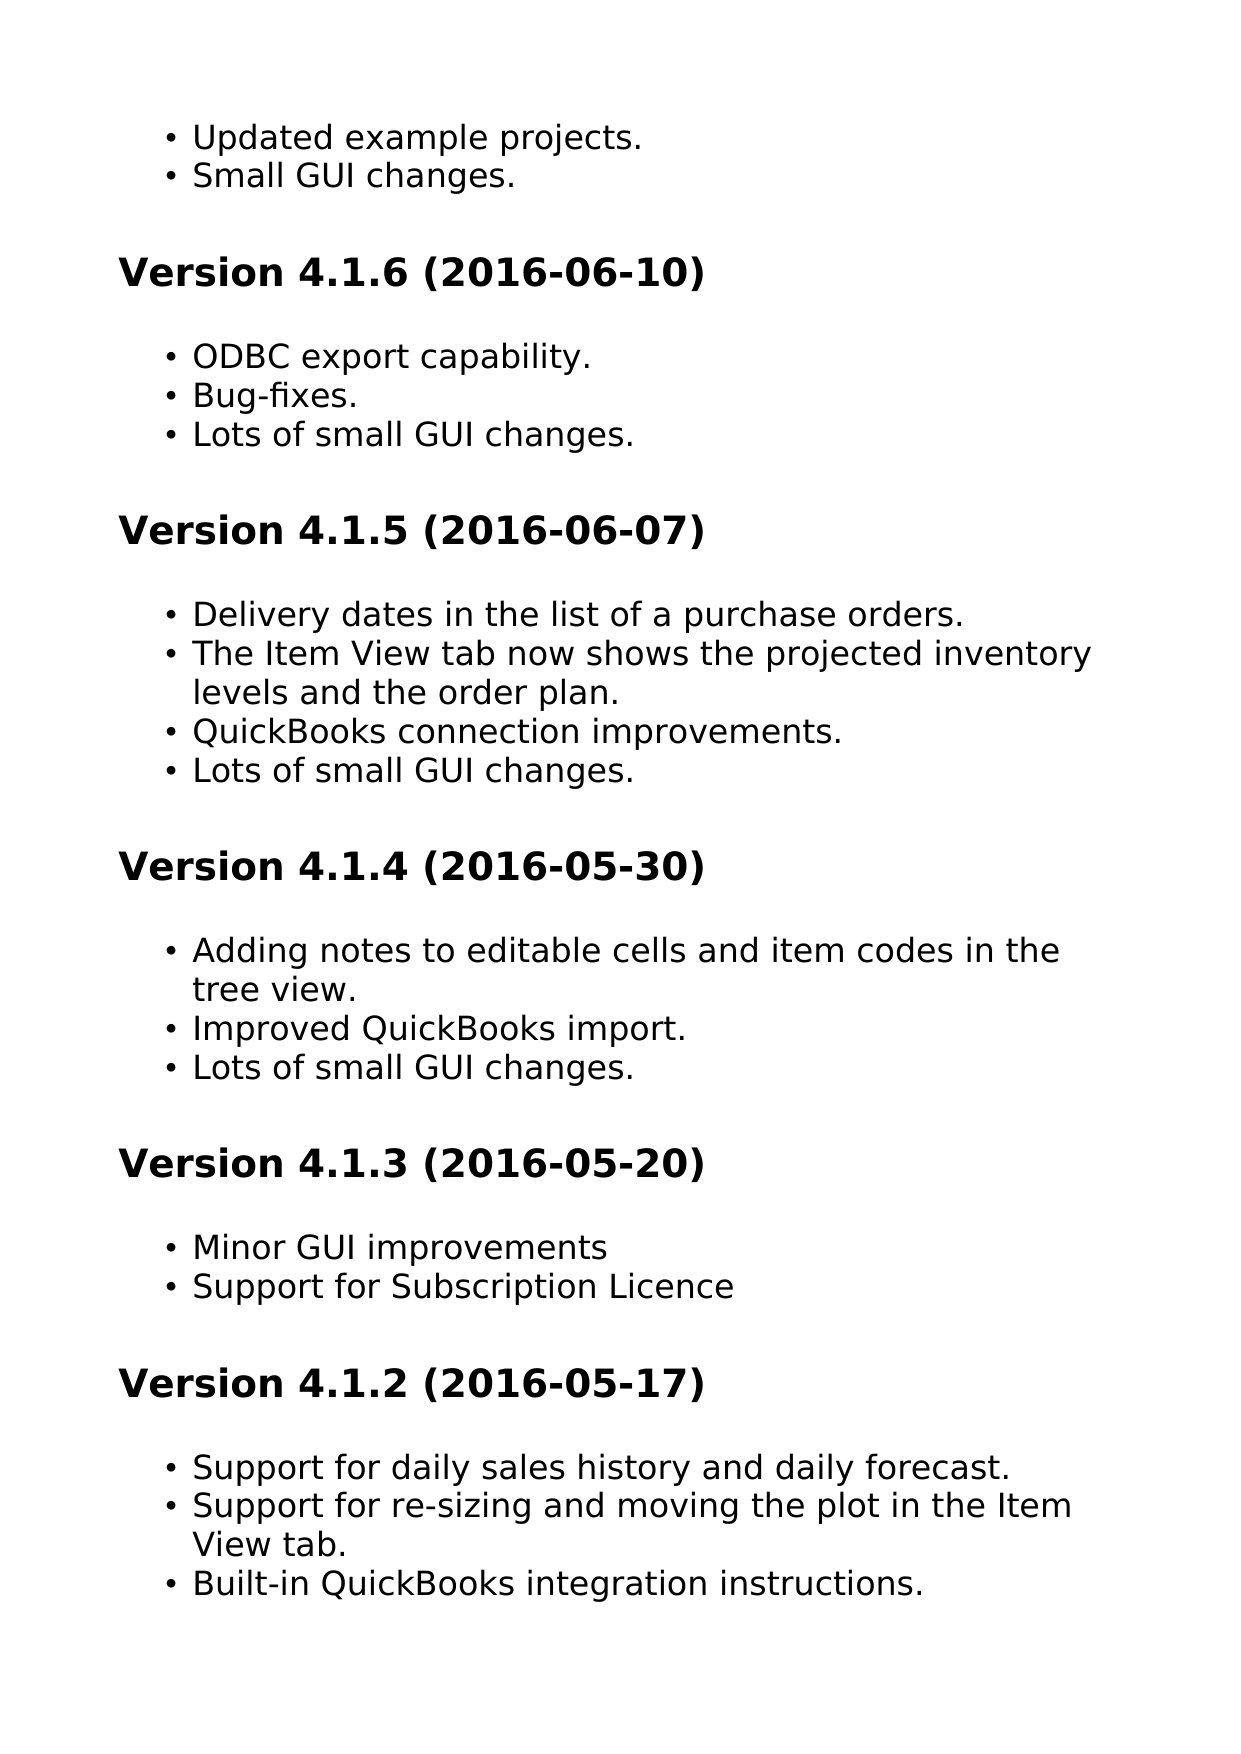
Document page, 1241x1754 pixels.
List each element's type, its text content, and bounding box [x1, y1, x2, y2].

list Updated example projects. [177, 118, 1122, 157]
list Support for re-sizing and moving the plot in the Item View tab. [177, 1487, 1122, 1565]
list Bug-fixes. [177, 376, 1122, 415]
list Built-in QuickBooks integration instructions. [177, 1565, 1122, 1603]
subtitle Version 4.1.5 (2016-06-07) [118, 508, 1122, 554]
list Adding notes to editable cells and item codes in the tree view. [177, 932, 1122, 1009]
list Small GUI changes. [177, 157, 1122, 196]
list Minor GUI improvements [177, 1229, 1122, 1268]
list The Item View tab now shows the projected inventory levels and the order plan. [177, 634, 1122, 712]
list Lots of small GUI changes. [177, 751, 1122, 790]
list ODBC export capability. [177, 337, 1122, 376]
list Support for daily sales history and daily forecast. [177, 1448, 1122, 1487]
subtitle Version 4.1.2 (2016-05-17) [118, 1361, 1122, 1406]
list Lots of small GUI changes. [177, 415, 1122, 454]
list Improved QuickBooks import. [177, 1009, 1122, 1048]
list QuickBooks connection improvements. [177, 712, 1122, 751]
list Lots of small GUI changes. [177, 1048, 1122, 1087]
list Support for Subscription Licence [177, 1268, 1122, 1306]
subtitle Version 4.1.3 (2016-05-20) [118, 1142, 1122, 1187]
subtitle Version 4.1.4 (2016-05-30) [118, 844, 1122, 890]
list Delivery dates in the list of a purchase orders. [177, 596, 1122, 634]
subtitle Version 4.1.6 (2016-06-10) [118, 250, 1122, 296]
